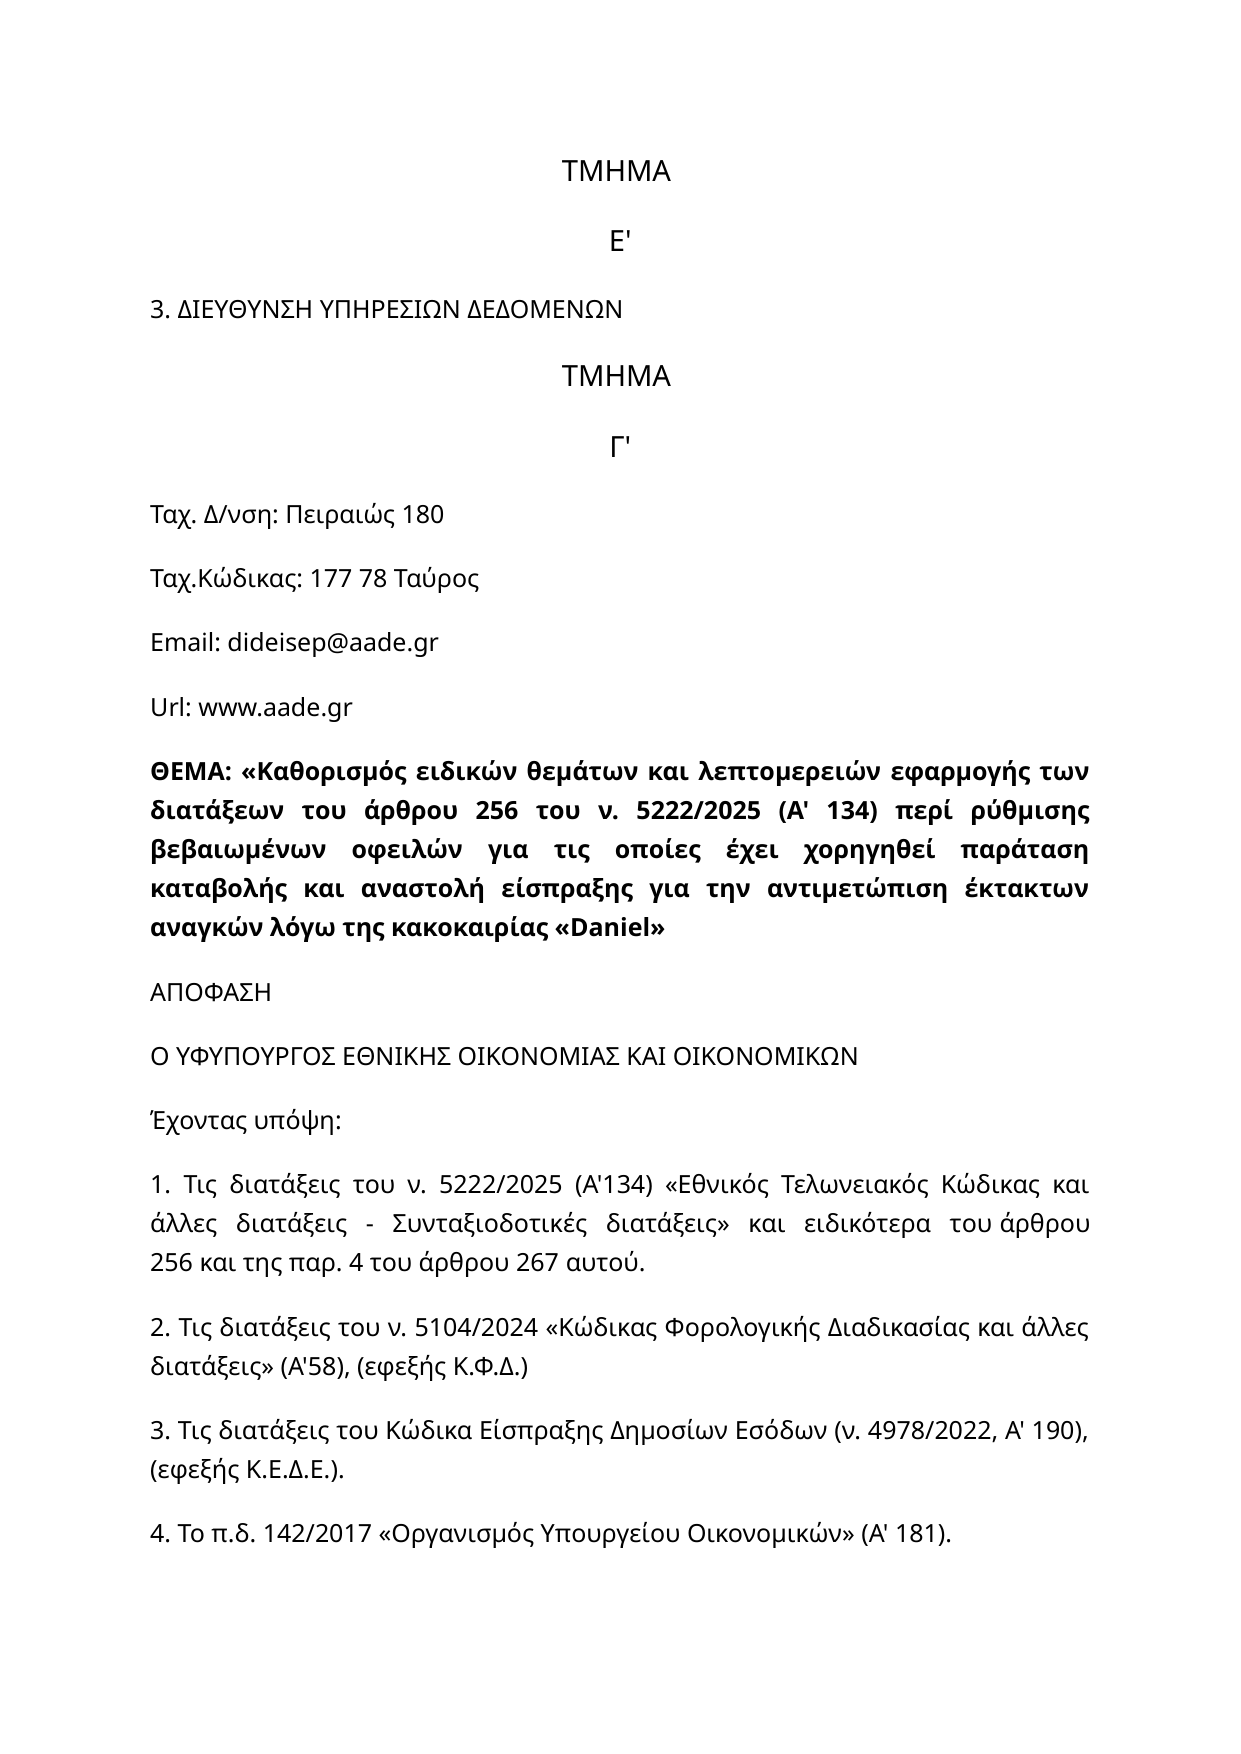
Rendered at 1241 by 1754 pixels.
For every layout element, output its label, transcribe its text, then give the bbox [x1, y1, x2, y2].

subtitle ΤΜΗΜΑ [150, 150, 1090, 190]
subtitle Ε' [150, 221, 1090, 260]
subtitle ΤΜΗΜΑ [150, 355, 1090, 395]
text Έχοντας υπόψη: [150, 1102, 1090, 1137]
text 3. ΔΙΕΥΘΥΝΣΗ ΥΠΗΡΕΣΙΩΝ ΔΕΔΟΜΕΝΩΝ [150, 291, 1090, 325]
text Ο ΥΦΥΠΟΥΡΓΟΣ ΕΘΝΙΚΗΣ ΟΙΚΟΝΟΜΙΑΣ ΚΑΙ ΟΙΚΟΝΟΜΙΚΩΝ [150, 1038, 1090, 1072]
text ΘΕΜΑ: «Καθορισμός ειδικών θεμάτων και λεπτομερειών εφαρμογής των διατάξεων του άρθρου 256 του ν. 5222/2025 (Α' 134) περί ρύθμισης βεβαιωμένων οφειλών για τις οποίες έχει χορηγηθεί παράταση καταβολής και αναστολή είσπραξης για την αντιμετώπιση έκτακτων αναγκών λόγω της κακοκαιρίας «Daniel» [150, 753, 1090, 944]
text Ταχ. Δ/νση: Πειραιώς 180 [150, 497, 1090, 531]
text 1. Τις διατάξεις του ν. 5222/2025 (Α'134) «Εθνικός Τελωνειακός Κώδικας και άλλες διατάξεις - Συνταξιοδοτικές διατάξεις» και ειδικότερα του άρθρου 256 και της παρ. 4 του άρθρου 267 αυτού. [150, 1167, 1090, 1279]
text Ταχ.Κώδικας: 177 78 Ταύρος [150, 561, 1090, 595]
text Email: dideisep@aade.gr [150, 625, 1090, 659]
text Url: www.aade.gr [150, 689, 1090, 723]
subtitle Γ' [150, 426, 1090, 466]
text ΑΠΟΦΑΣΗ [150, 974, 1090, 1008]
text 4. Το π.δ. 142/2017 «Οργανισμός Υπουργείου Οικονομικών» (Α' 181). [150, 1516, 1090, 1550]
text 3. Τις διατάξεις του Κώδικα Είσπραξης Δημοσίων Εσόδων (ν. 4978/2022, Α' 190), (εφεξής Κ.Ε.Δ.Ε.). [150, 1412, 1090, 1486]
text 2. Τις διατάξεις του ν. 5104/2024 «Κώδικας Φορολογικής Διαδικασίας και άλλες διατάξεις» (Α'58), (εφεξής Κ.Φ.Δ.) [150, 1309, 1090, 1382]
